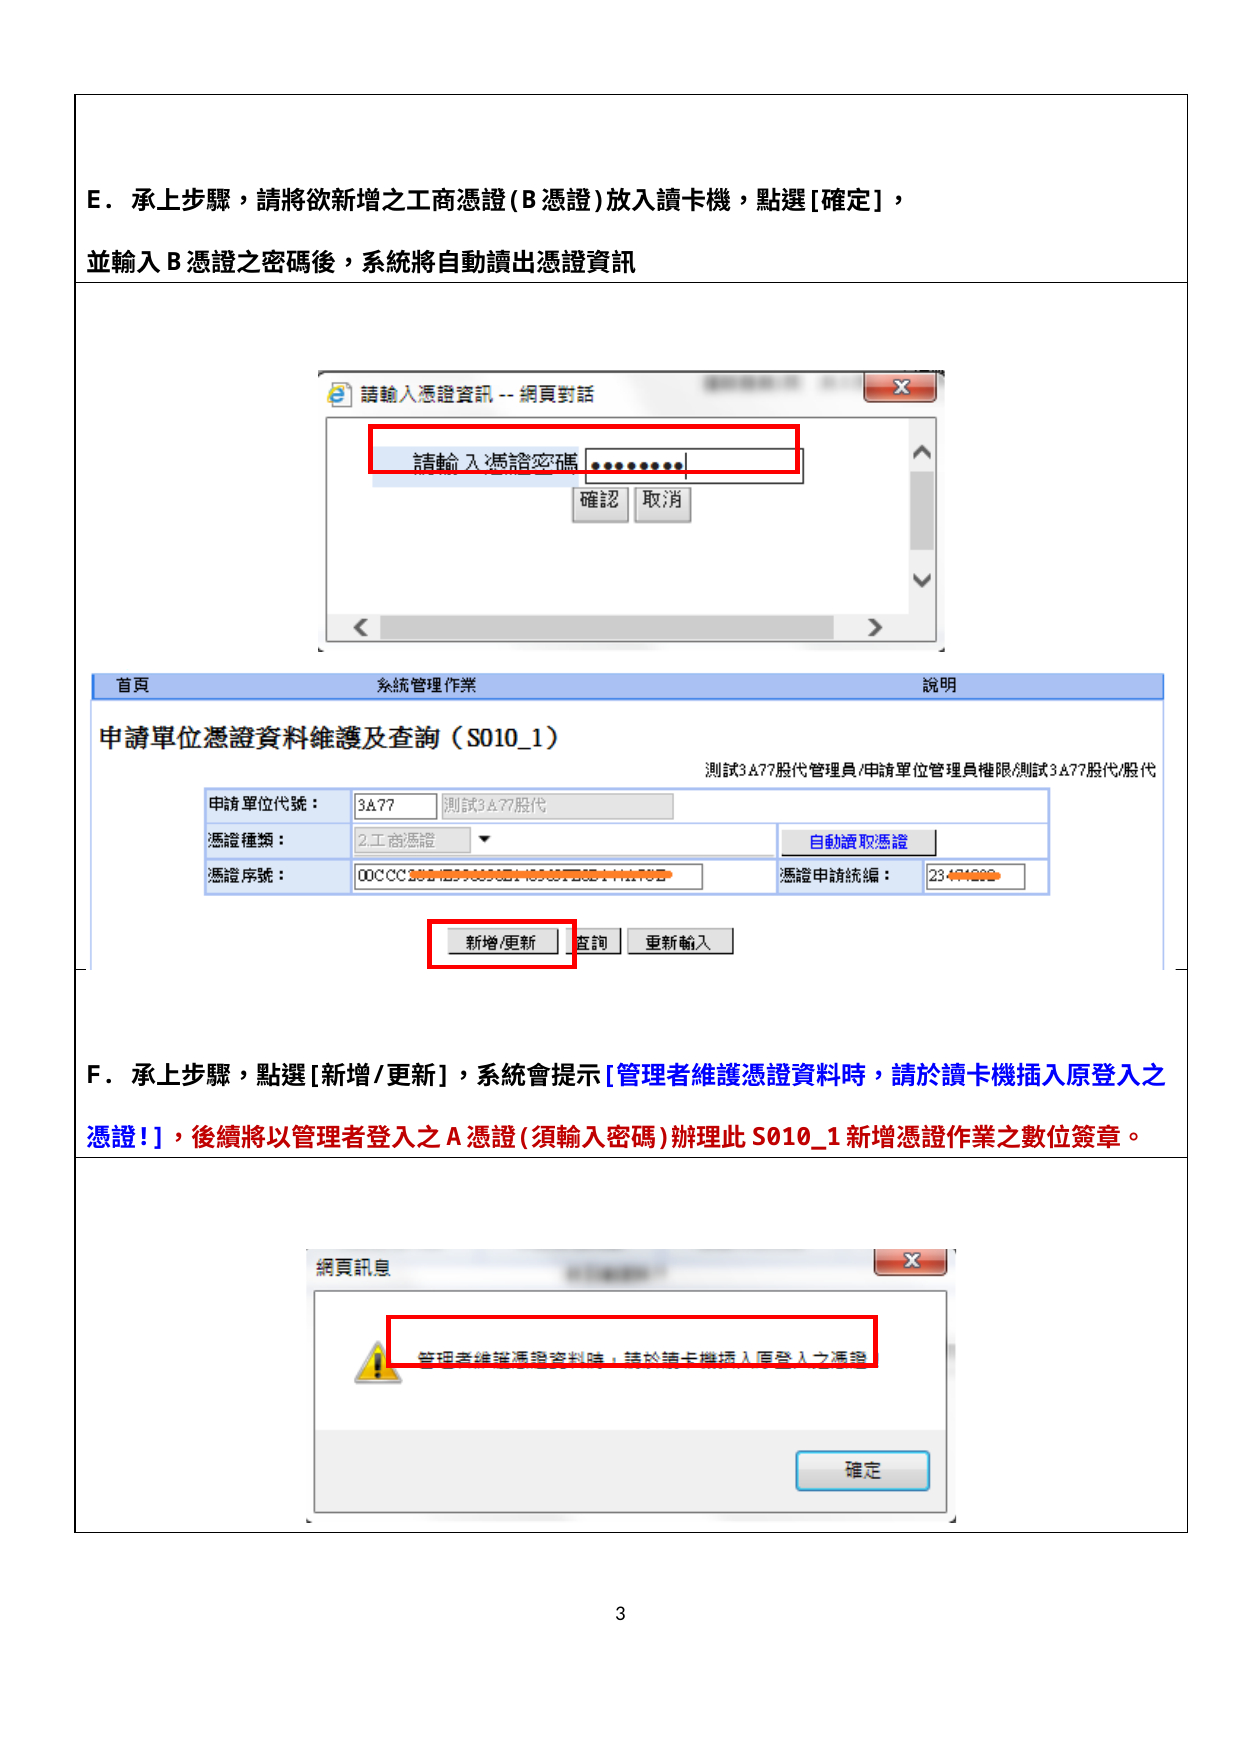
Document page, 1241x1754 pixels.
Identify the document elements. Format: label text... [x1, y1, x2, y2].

table_cell [76, 283, 1187, 969]
table_cell E. 承上步驟，請將欲新增之工商憑證(B憑證)放入讀卡機，點選[確定]， 並輸入B憑證之密碼後，系統將自動讀出憑證資訊 [76, 95, 1187, 282]
table_cell [76, 1158, 1187, 1532]
table_cell F. 承上步驟，點選[新增/更新]，系統會提示[管理者維護憑證資料時，請於讀卡機插入原登入之憑證!]，後續將以管理者登入之A憑證(須輸入密碼)辦理此S010_1新增憑證作業之數位簽章。 [76, 970, 1187, 1157]
